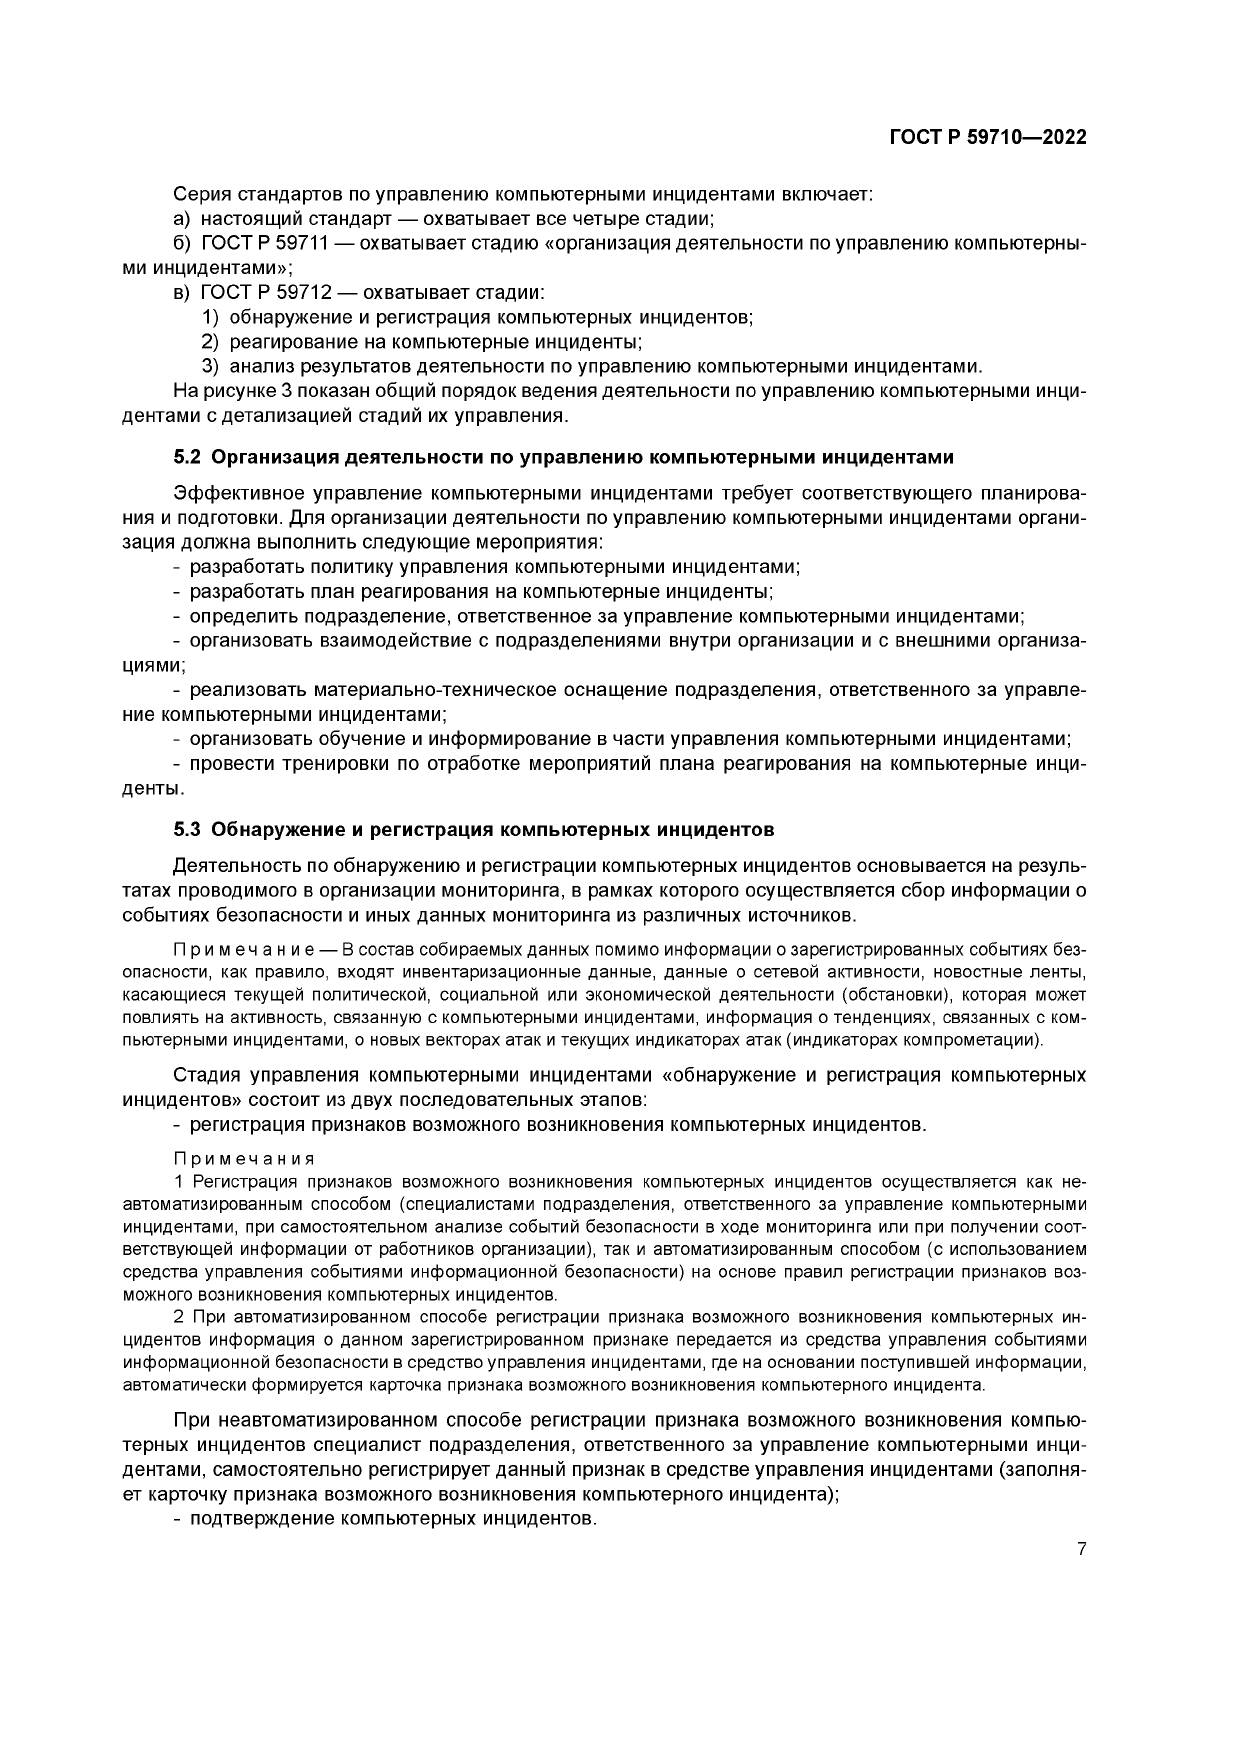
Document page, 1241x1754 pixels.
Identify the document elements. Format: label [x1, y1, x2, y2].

picture [122, 129, 1087, 1555]
